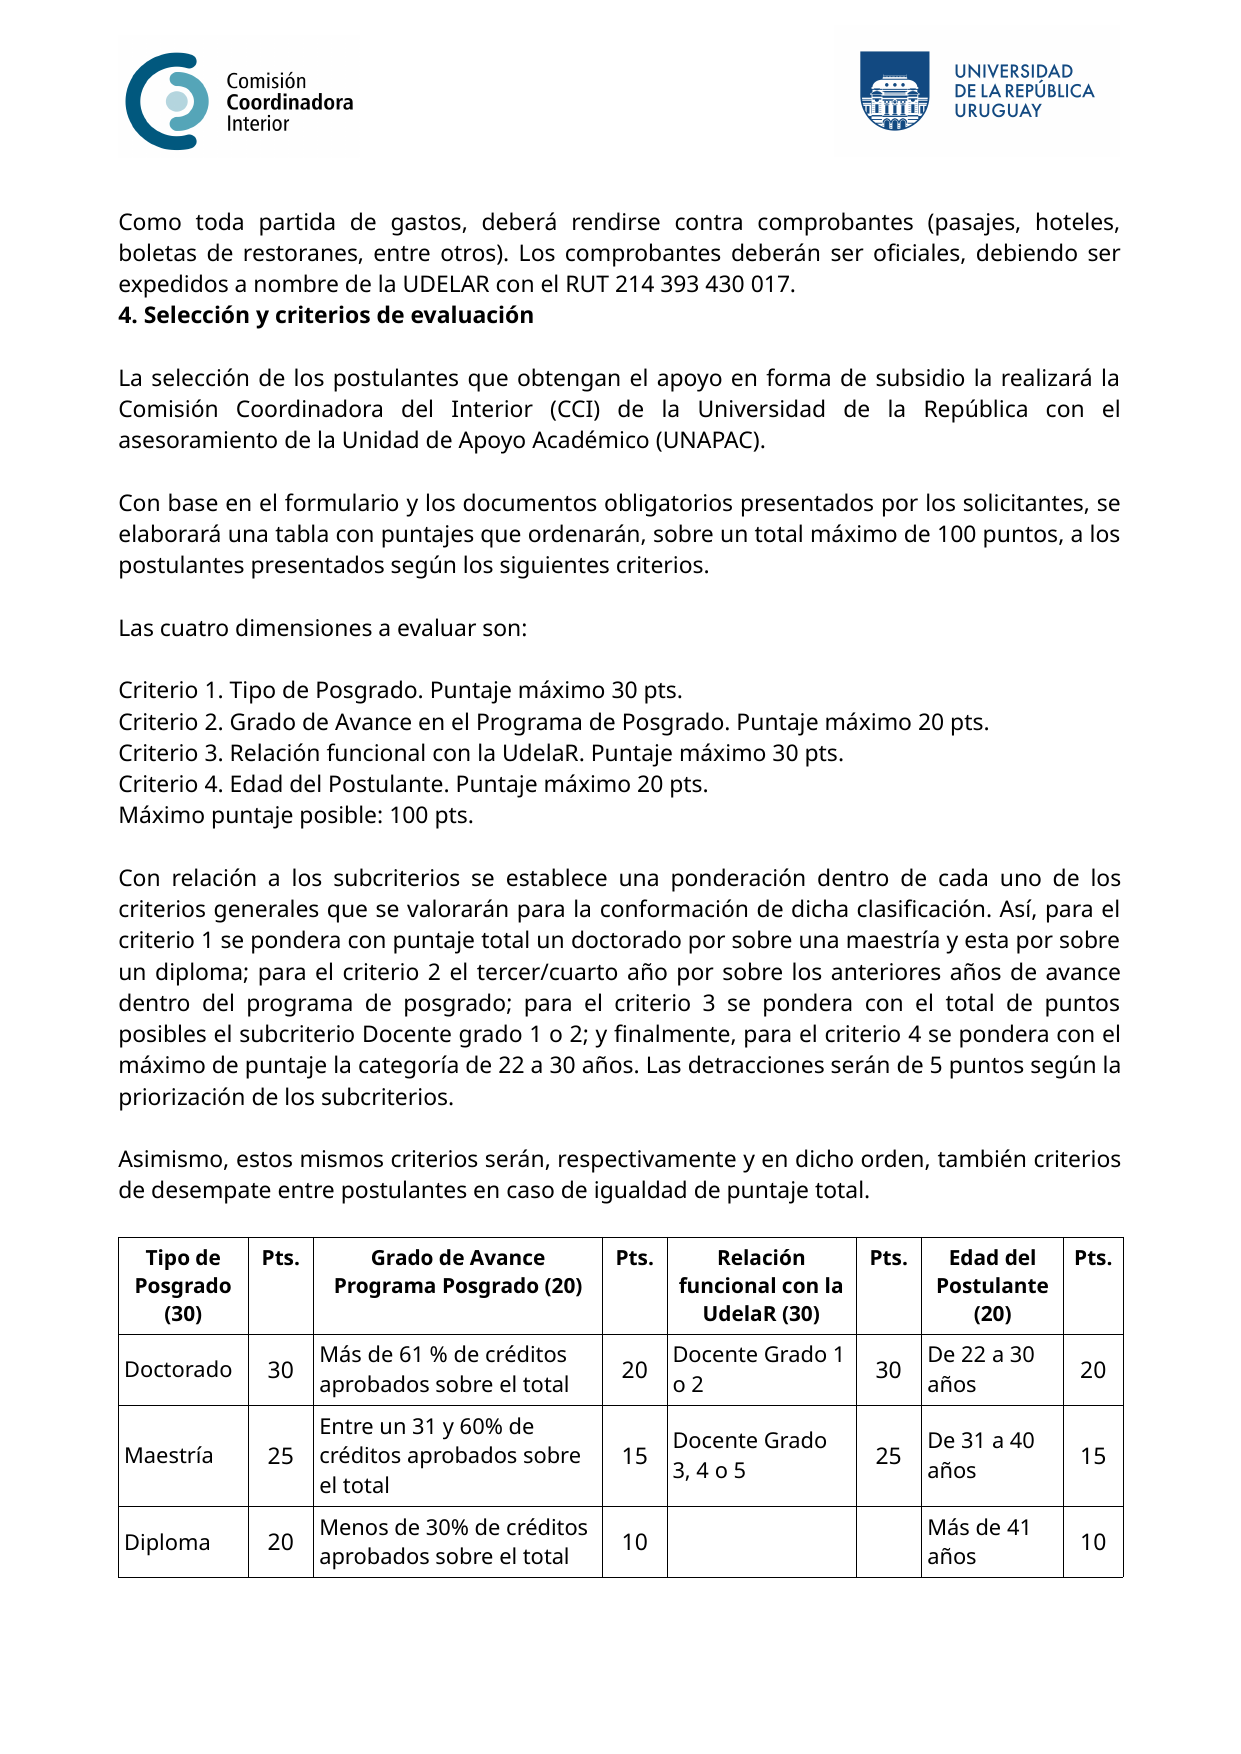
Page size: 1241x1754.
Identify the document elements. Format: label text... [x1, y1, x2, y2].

table_cell De 22 a 30 años [922, 1335, 1063, 1405]
table_cell 15 [1064, 1406, 1123, 1506]
text Las cuatro dimensiones a evaluar son: [118, 612, 1122, 643]
table_cell Entre un 31 y 60% de créditos aprobados sobre el total [314, 1406, 602, 1506]
text Con base en el formulario y los documentos obligatorios presentados por los solicitantes, se elaborará una tabla con puntajes que ordenarán, sobre un total máximo de 100 puntos, a los postulantes presentados según los siguientes criterios. [118, 487, 1122, 581]
table_header Relación funcional con la UdelaR (30) [668, 1238, 856, 1334]
text Criterio 1. Tipo de Posgrado. Puntaje máximo 30 pts. [118, 674, 1122, 706]
table_cell Docente Grado 3, 4 o 5 [668, 1406, 856, 1506]
table_cell 30 [857, 1335, 921, 1405]
table_header Edad del Postulante (20) [922, 1238, 1063, 1334]
text Con relación a los subcriterios se establece una ponderación dentro de cada uno de los criterios generales que se valorarán para la conformación de dicha clasificación. Así, para el criterio 1 se pondera con puntaje total un doctorado por sobre una maestría y esta por sobre un diploma; para el criterio 2 el tercer/cuarto año por sobre los anteriores años de avance dentro del programa de posgrado; para el criterio 3 se pondera con el total de puntos posibles el subcriterio Docente grado 1 o 2; y finalmente, para el criterio 4 se pondera con el máximo de puntaje la categoría de 22 a 30 años. Las detracciones serán de 5 puntos según la priorización de los subcriterios. [118, 862, 1122, 1112]
table_cell 10 [603, 1507, 667, 1577]
table_cell 20 [1064, 1335, 1123, 1405]
text Criterio 4. Edad del Postulante. Puntaje máximo 20 pts. [118, 768, 1122, 799]
table_header Grado de Avance Programa Posgrado (20) [314, 1238, 602, 1334]
text 4. Selección y criterios de evaluación [118, 299, 1122, 331]
table_cell Menos de 30% de créditos aprobados sobre el total [314, 1507, 602, 1577]
table_cell De 31 a 40 años [922, 1406, 1063, 1506]
table_cell Maestría [119, 1406, 248, 1506]
table_cell Más de 61 % de créditos aprobados sobre el total [314, 1335, 602, 1405]
table_cell 25 [249, 1406, 313, 1506]
table_header Pts. [249, 1238, 313, 1334]
table_header Tipo de Posgrado (30) [119, 1238, 248, 1334]
table_cell Docente Grado 1 o 2 [668, 1335, 856, 1405]
table_header Pts. [603, 1238, 667, 1334]
text Criterio 3. Relación funcional con la UdelaR. Puntaje máximo 30 pts. [118, 737, 1122, 768]
text Asimismo, estos mismos criterios serán, respectivamente y en dicho orden, también criterios de desempate entre postulantes en caso de igualdad de puntaje total. [118, 1143, 1122, 1206]
text Como toda partida de gastos, deberá rendirse contra comprobantes (pasajes, hoteles, boletas de restoranes, entre otros). Los comprobantes deberán ser oficiales, debiendo ser expedidos a nombre de la UDELAR con el RUT 214 393 430 017. [118, 206, 1122, 299]
table_cell Más de 41 años [922, 1507, 1063, 1577]
picture [834, 25, 1121, 157]
picture [118, 35, 360, 158]
text La selección de los postulantes que obtengan el apoyo en forma de subsidio la realizará la Comisión Coordinadora del Interior (CCI) de la Universidad de la República con el asesoramiento de la Unidad de Apoyo Académico (UNAPAC). [118, 362, 1122, 456]
table_cell Doctorado [119, 1335, 248, 1405]
table_cell [668, 1507, 856, 1577]
table_header Pts. [1064, 1238, 1123, 1334]
table_cell 10 [1064, 1507, 1123, 1577]
table_cell Diploma [119, 1507, 248, 1577]
table_cell 15 [603, 1406, 667, 1506]
table_cell 30 [249, 1335, 313, 1405]
table_cell 20 [603, 1335, 667, 1405]
text Criterio 2. Grado de Avance en el Programa de Posgrado. Puntaje máximo 20 pts. [118, 706, 1122, 737]
table_header Pts. [857, 1238, 921, 1334]
table_cell 25 [857, 1406, 921, 1506]
text Máximo puntaje posible: 100 pts. [118, 799, 1122, 831]
table_cell [857, 1507, 921, 1577]
table_cell 20 [249, 1507, 313, 1577]
